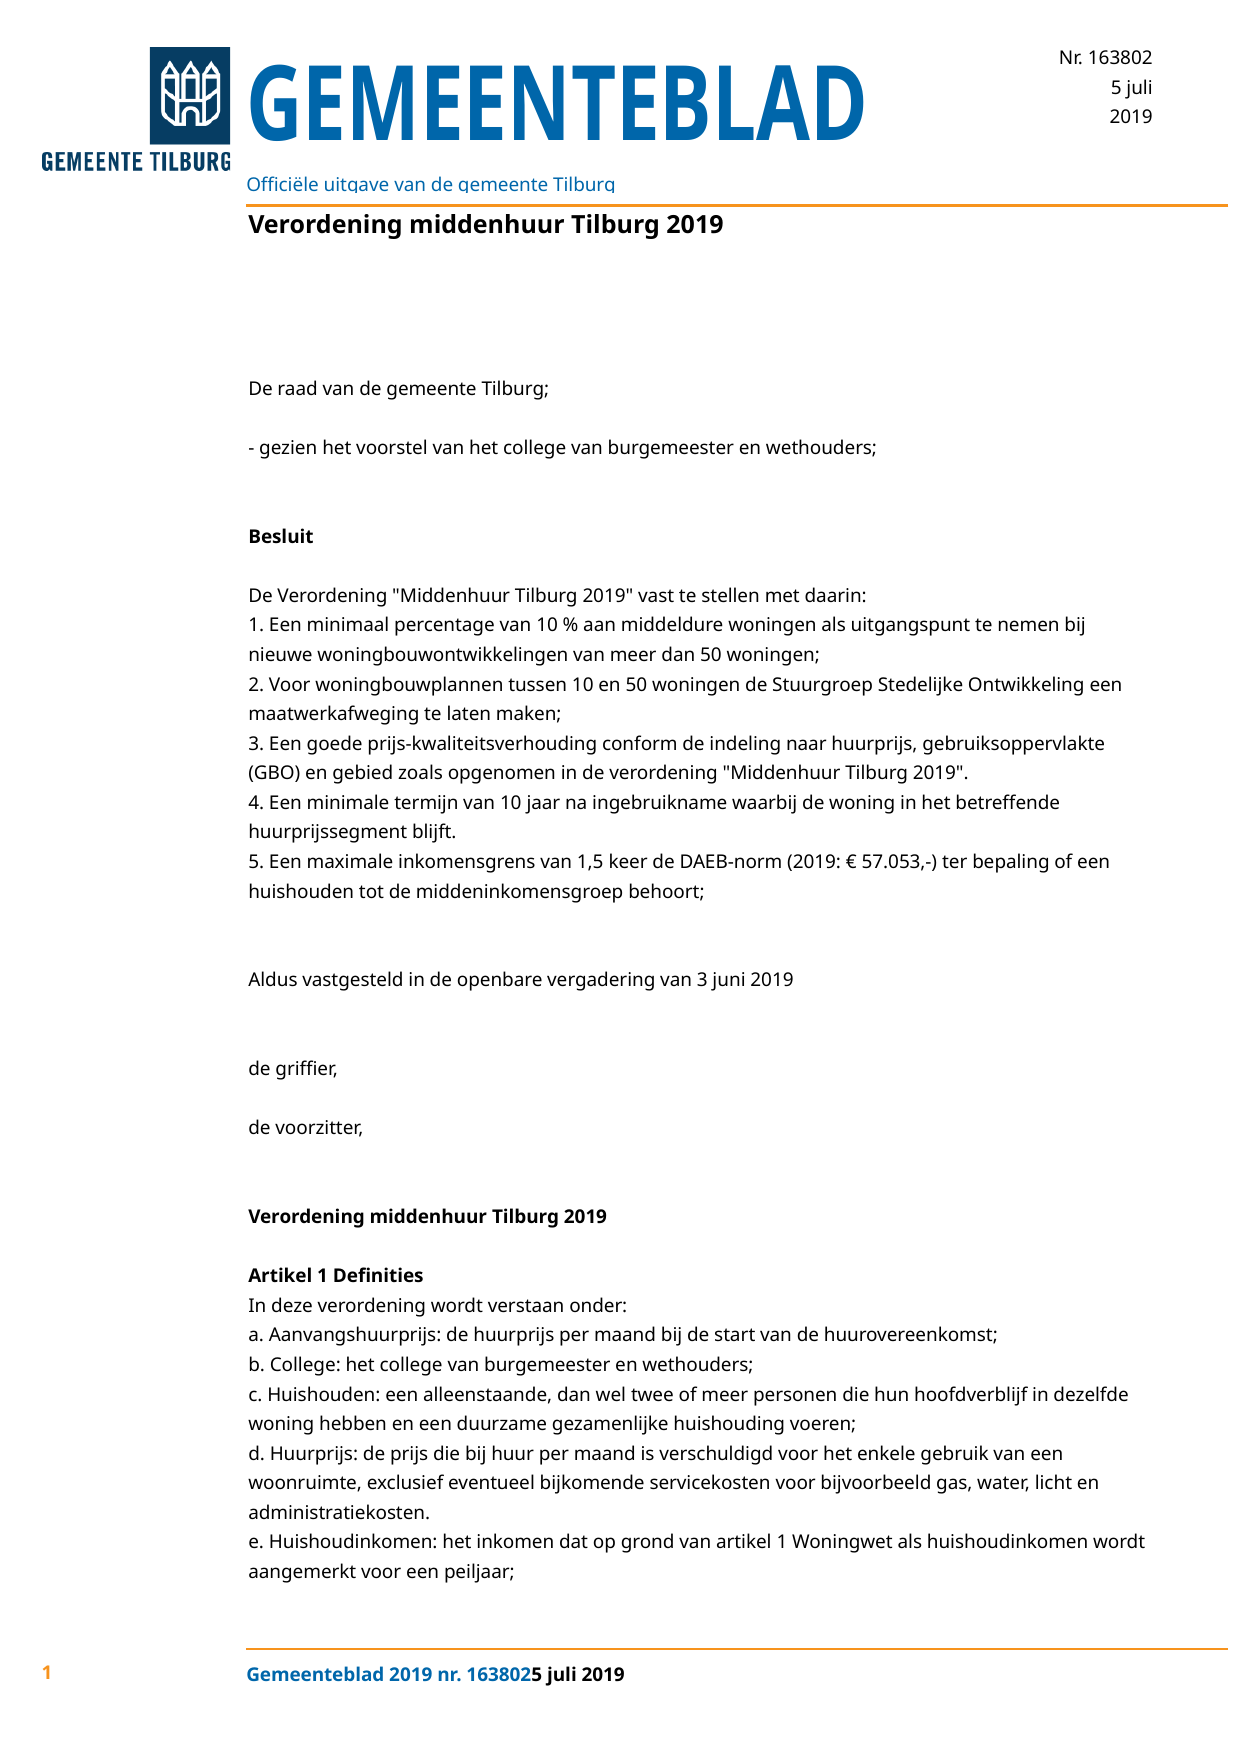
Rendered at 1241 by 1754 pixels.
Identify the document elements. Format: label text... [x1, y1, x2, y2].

text b. College: het college van burgemeester en wethouders; [248, 1351, 1152, 1377]
text de voorzitter, [248, 1114, 1152, 1140]
text 5. Een maximale inkomensgrens van 1,5 keer de DAEB‐norm (2019: € 57.053,-) ter bepaling of een huishouden tot de middeninkomensgroep behoort; [248, 848, 1152, 903]
text Verordening middenhuur Tilburg 2019 [248, 1203, 1152, 1229]
text c. Huishouden: een alleenstaande, dan wel twee of meer personen die hun hoofdverblijf in dezelfde woning hebben en een duurzame gezamenlijke huishouding voeren; [248, 1381, 1152, 1436]
text 4. Een minimale termijn van 10 jaar na ingebruikname waarbij de woning in het betreffende huurprijssegment blijft. [248, 789, 1152, 844]
text d. Huurprijs: de prijs die bij huur per maand is verschuldigd voor het enkele gebruik van een woonruimte, exclusief eventueel bijkomende servicekosten voor bijvoorbeeld gas, water, licht en administratiekosten. [248, 1440, 1152, 1525]
text Aldus vastgesteld in de openbare vergadering van 3 juni 2019 [248, 967, 1152, 992]
text a. Aanvangshuurprijs: de huurprijs per maand bij de start van de huurovereenkomst; [248, 1322, 1152, 1347]
text 1. Een minimaal percentage van 10 % aan middeldure woningen als uitgangspunt te nemen bij nieuwe woningbouwontwikkelingen van meer dan 50 woningen; [248, 612, 1152, 667]
text De raad van de gemeente Tilburg; [248, 375, 1152, 401]
text Besluit [248, 523, 1152, 548]
text In deze verordening wordt verstaan onder: [248, 1292, 1152, 1318]
text de griffier, [248, 1055, 1152, 1081]
text De Verordening "Middenhuur Tilburg 2019" vast te stellen met daarin: [248, 582, 1152, 608]
text e. Huishoudinkomen: het inkomen dat op grond van artikel 1 Woningwet als huishoudinkomen wordt aangemerkt voor een peiljaar; [248, 1529, 1152, 1584]
text - gezien het voorstel van het college van burgemeester en wethouders; [248, 434, 1152, 460]
text 3. Een goede prijs-kwaliteitsverhouding conform de indeling naar huurprijs, gebruiksoppervlakte (GBO) en gebied zoals opgenomen in de verordening "Middenhuur Tilburg 2019". [248, 730, 1152, 785]
text Verordening middenhuur Tilburg 2019 [248, 207, 1152, 241]
text Artikel 1 Definities [248, 1262, 1152, 1288]
picture [41, 47, 231, 172]
text 2. Voor woningbouwplannen tussen 10 en 50 woningen de Stuurgroep Stedelijke Ontwikkeling een maatwerkafweging te laten maken; [248, 671, 1152, 726]
